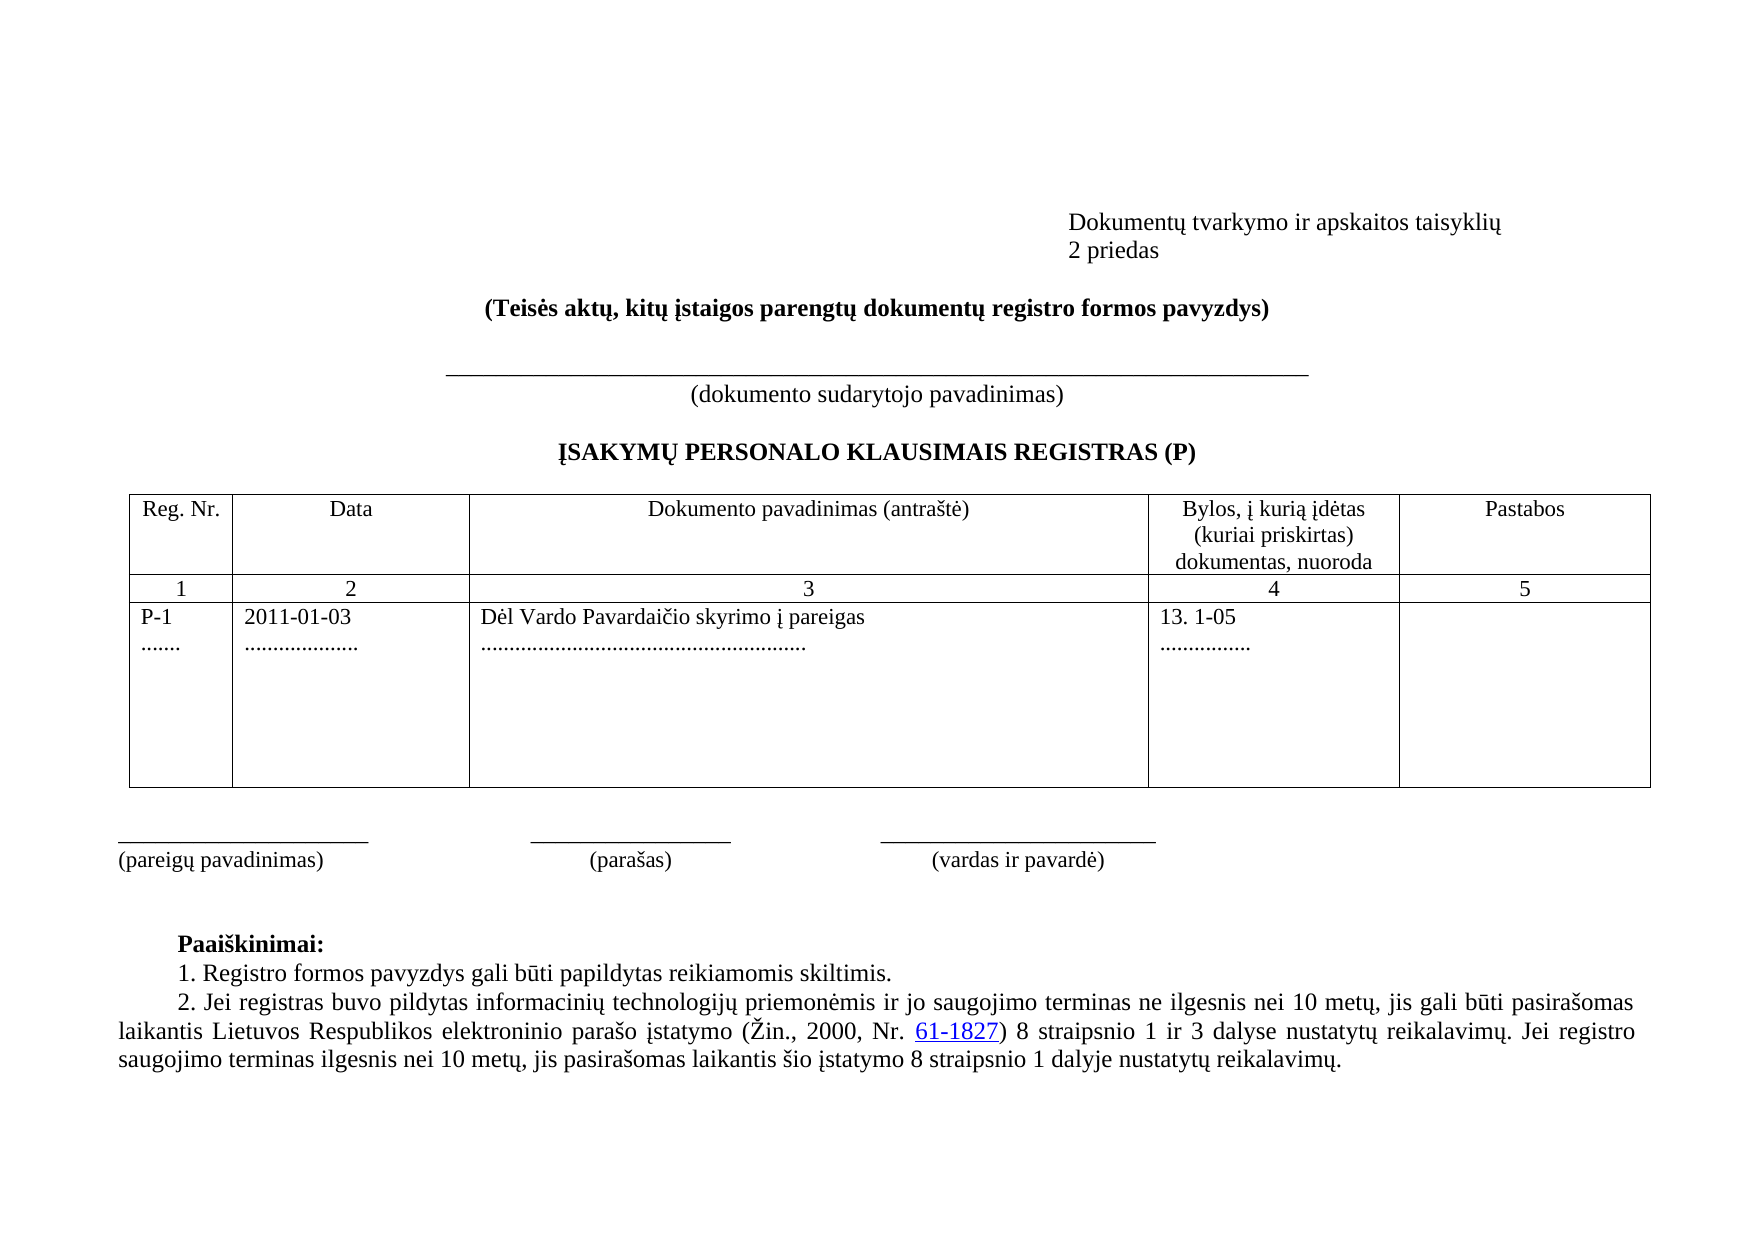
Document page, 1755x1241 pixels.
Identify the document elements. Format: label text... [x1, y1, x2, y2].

table_cell 3 [470, 575, 1148, 602]
table_header Dokumento pavadinimas (antraštė) [470, 495, 1148, 574]
text ĮSAKYMŲ PERSONALO KLAUSIMAIS REGISTRAS (P) [118, 437, 1636, 465]
table_header Data [233, 495, 469, 574]
table_header Reg. Nr. [130, 495, 232, 574]
text (pareigų pavadinimas) (parašas) (vardas ir pavardė) [118, 846, 1636, 872]
table_cell 1 [130, 575, 232, 602]
table_cell [1400, 603, 1650, 787]
table_header Pastabos [1400, 495, 1650, 574]
table_cell 2011-01-03 .................... [233, 603, 469, 787]
text (Teisės aktų, kitų įstaigos parengtų dokumentų registro formos pavyzdys) [118, 293, 1636, 322]
text 2 priedas [1068, 235, 1636, 264]
text 2. Jei registras buvo pildytas informacinių technologijų priemonėmis ir jo saugojimo terminas ne ilgesnis nei 10 metų, jis gali būti pasirašomas laikantis Lietuvos Respublikos elektroninio parašo įstatymo (Žin., 2000, Nr. 61-1827) 8 straipsnio 1 ir 3 dalyse nustatytų reikalavimų. Jei registro saugojimo terminas ilgesnis nei 10 metų, jis pasirašomas laikantis šio įstatymo 8 straipsnio 1 dalyje nustatytų reikalavimų. [118, 987, 1636, 1073]
table_cell 2 [233, 575, 469, 602]
text 1. Registro formos pavyzdys gali būti papildytas reikiamomis skiltimis. [118, 958, 1636, 987]
table_header Bylos, į kurią įdėtas (kuriai priskirtas) dokumentas, nuoroda [1149, 495, 1399, 574]
table_cell Dėl Vardo Pavardaičio skyrimo į pareigas ......................................................... [470, 603, 1148, 787]
table_cell 5 [1400, 575, 1650, 602]
text Dokumentų tvarkymo ir apskaitos taisyklių [1068, 207, 1636, 235]
text _____________________________________________________________________ [118, 350, 1636, 379]
table_cell 13. 1-05 ................ [1149, 603, 1399, 787]
table_cell 4 [1149, 575, 1399, 602]
text (dokumento sudarytojo pavadinimas) [118, 379, 1636, 408]
text Paaiškinimai: [118, 929, 1636, 958]
text ____________________ ________________ ______________________ [118, 817, 1636, 846]
table_cell P-1 ....... [130, 603, 232, 787]
